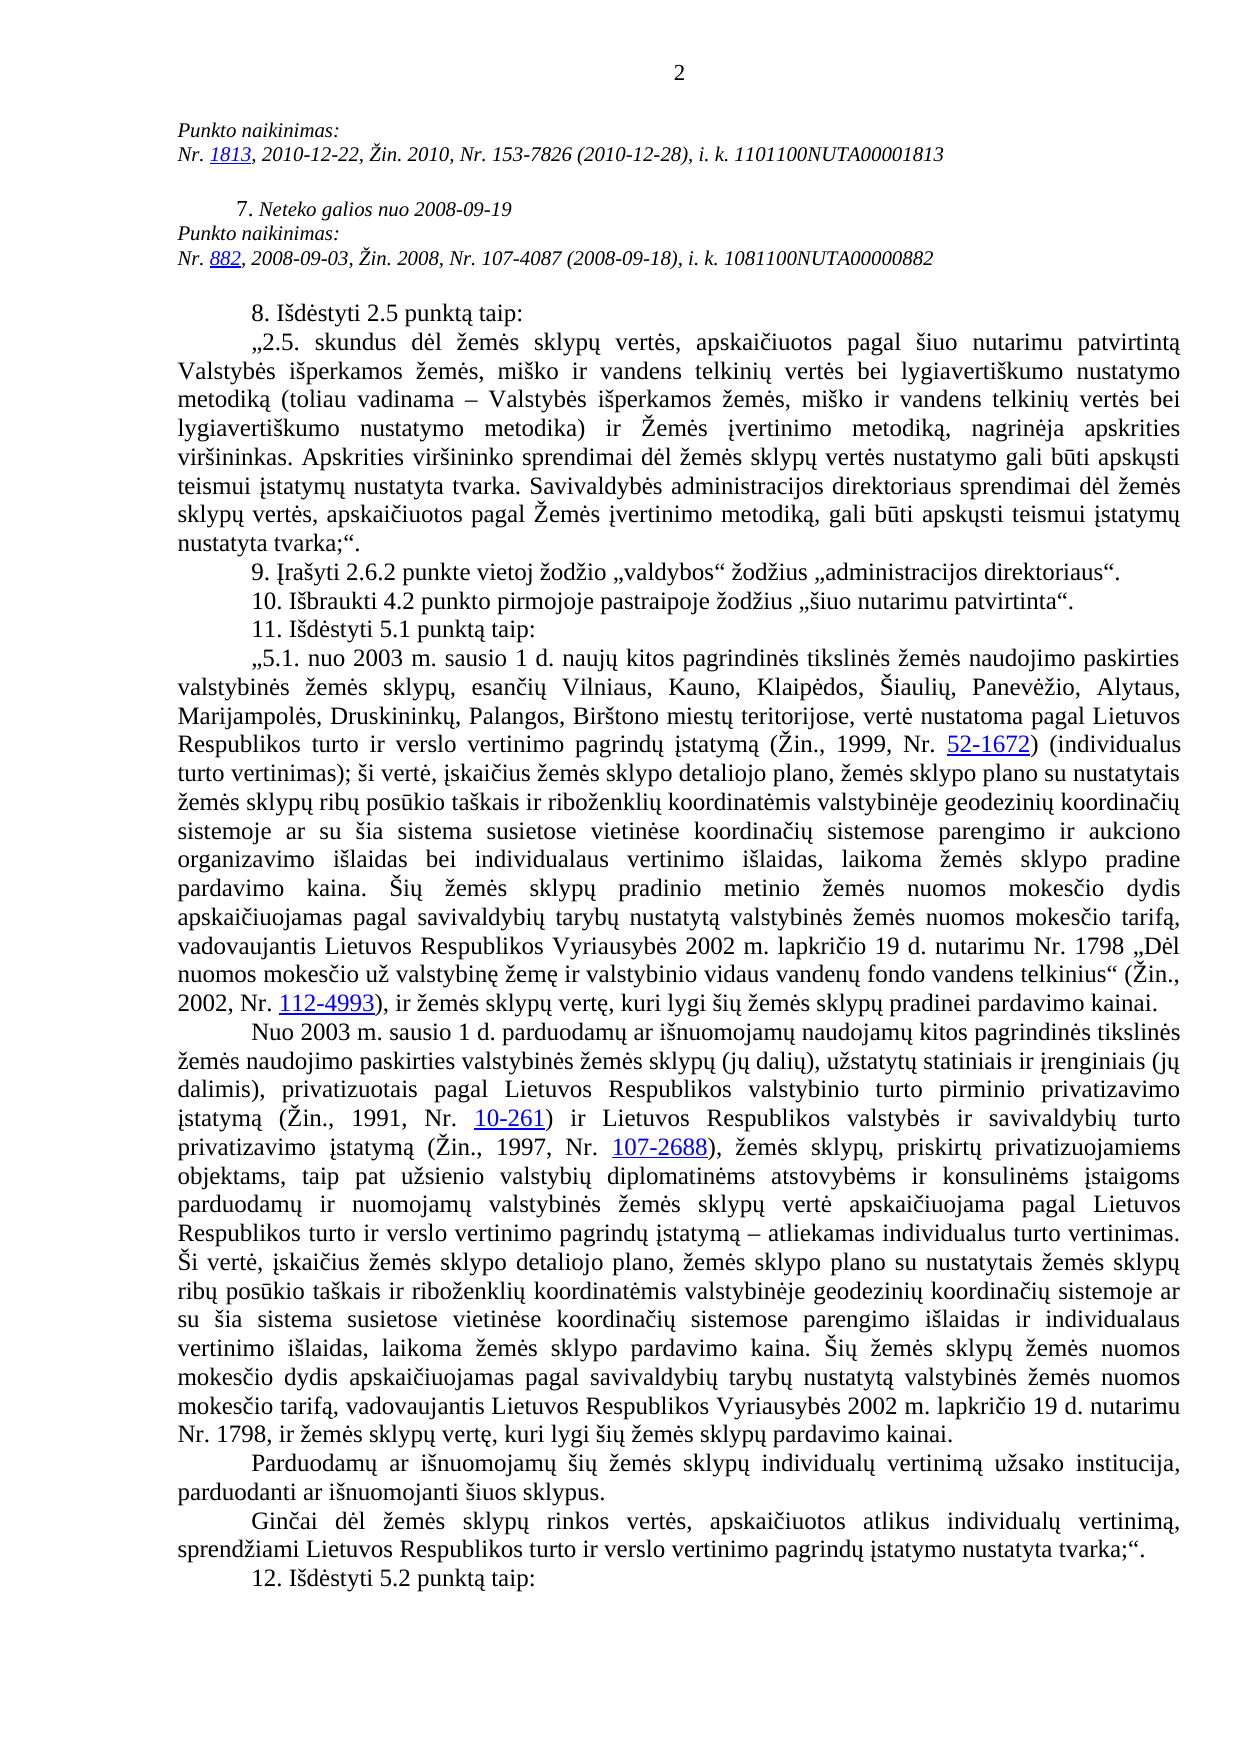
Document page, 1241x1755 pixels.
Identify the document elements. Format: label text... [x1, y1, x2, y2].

text 9. Įrašyti 2.6.2 punkte vietoj žodžio „valdybos“ žodžius „administracijos direktoriaus“. [177, 557, 1181, 586]
text 12. Išdėstyti 5.2 punktą taip: [177, 1563, 1181, 1592]
text Nr. 882, 2008-09-03, Žin. 2008, Nr. 107-4087 (2008-09-18), i. k. 1081100NUTA00000882 [177, 245, 1181, 269]
text 8. Išdėstyti 2.5 punktą taip: [177, 298, 1181, 327]
text „5.1. nuo 2003 m. sausio 1 d. naujų kitos pagrindinės tikslinės žemės naudojimo paskirties valstybinės žemės sklypų, esančių Vilniaus, Kauno, Klaipėdos, Šiaulių, Panevėžio, Alytaus, Marijampolės, Druskininkų, Palangos, Birštono miestų teritorijose, vertė nustatoma pagal Lietuvos Respublikos turto ir verslo vertinimo pagrindų įstatymą (Žin., 1999, Nr. 52-1672) (individualus turto vertinimas); ši vertė, įskaičius žemės sklypo detaliojo plano, žemės sklypo plano su nustatytais žemės sklypų ribų posūkio taškais ir riboženklių koordinatėmis valstybinėje geodezinių koordinačių sistemoje ar su šia sistema susietose vietinėse koordinačių sistemose parengimo ir aukciono organizavimo išlaidas bei individualaus vertinimo išlaidas, laikoma žemės sklypo pradine pardavimo kaina. Šių žemės sklypų pradinio metinio žemės nuomos mokesčio dydis apskaičiuojamas pagal savivaldybių tarybų nustatytą valstybinės žemės nuomos mokesčio tarifą, vadovaujantis Lietuvos Respublikos Vyriausybės 2002 m. lapkričio 19 d. nutarimu Nr. 1798 „Dėl nuomos mokesčio už valstybinę žemę ir valstybinio vidaus vandenų fondo vandens telkinius“ (Žin., 2002, Nr. 112-4993), ir žemės sklypų vertę, kuri lygi šių žemės sklypų pradinei pardavimo kainai. [177, 643, 1181, 1017]
text „2.5. skundus dėl žemės sklypų vertės, apskaičiuotos pagal šiuo nutarimu patvirtintą Valstybės išperkamos žemės, miško ir vandens telkinių vertės bei lygiavertiškumo nustatymo metodiką (toliau vadinama – Valstybės išperkamos žemės, miško ir vandens telkinių vertės bei lygiavertiškumo nustatymo metodika) ir Žemės įvertinimo metodiką, nagrinėja apskrities viršininkas. Apskrities viršininko sprendimai dėl žemės sklypų vertės nustatymo gali būti apskųsti teismui įstatymų nustatyta tvarka. Savivaldybės administracijos direktoriaus sprendimai dėl žemės sklypų vertės, apskaičiuotos pagal Žemės įvertinimo metodiką, gali būti apskųsti teismui įstatymų nustatyta tvarka;“. [177, 327, 1181, 557]
text 10. Išbraukti 4.2 punkto pirmojoje pastraipoje žodžius „šiuo nutarimu patvirtinta“. [177, 586, 1181, 614]
text Nuo 2003 m. sausio 1 d. parduodamų ar išnuomojamų naudojamų kitos pagrindinės tikslinės žemės naudojimo paskirties valstybinės žemės sklypų (jų dalių), užstatytų statiniais ir įrenginiais (jų dalimis), privatizuotais pagal Lietuvos Respublikos valstybinio turto pirminio privatizavimo įstatymą (Žin., 1991, Nr. 10-261) ir Lietuvos Respublikos valstybės ir savivaldybių turto privatizavimo įstatymą (Žin., 1997, Nr. 107-2688), žemės sklypų, priskirtų privatizuojamiems objektams, taip pat užsienio valstybių diplomatinėms atstovybėms ir konsulinėms įstaigoms parduodamų ir nuomojamų valstybinės žemės sklypų vertė apskaičiuojama pagal Lietuvos Respublikos turto ir verslo vertinimo pagrindų įstatymą – atliekamas individualus turto vertinimas. Ši vertė, įskaičius žemės sklypo detaliojo plano, žemės sklypo plano su nustatytais žemės sklypų ribų posūkio taškais ir riboženklių koordinatėmis valstybinėje geodezinių koordinačių sistemoje ar su šia sistema susietose vietinėse koordinačių sistemose parengimo išlaidas ir individualaus vertinimo išlaidas, laikoma žemės sklypo pardavimo kaina. Šių žemės sklypų žemės nuomos mokesčio dydis apskaičiuojamas pagal savivaldybių tarybų nustatytą valstybinės žemės nuomos mokesčio tarifą, vadovaujantis Lietuvos Respublikos Vyriausybės 2002 m. lapkričio 19 d. nutarimu Nr. 1798, ir žemės sklypų vertę, kuri lygi šių žemės sklypų pardavimo kainai. [177, 1017, 1181, 1448]
text 11. Išdėstyti 5.1 punktą taip: [177, 614, 1181, 643]
text Punkto naikinimas: [177, 221, 1181, 245]
text Punkto naikinimas: [177, 118, 1181, 142]
text Ginčai dėl žemės sklypų rinkos vertės, apskaičiuotos atlikus individualų vertinimą, sprendžiami Lietuvos Respublikos turto ir verslo vertinimo pagrindų įstatymo nustatyta tvarka;“. [177, 1506, 1181, 1563]
text 7. Neteko galios nuo 2008-09-19 [177, 195, 1181, 221]
text Nr. 1813, 2010-12-22, Žin. 2010, Nr. 153-7826 (2010-12-28), i. k. 1101100NUTA00001813 [177, 142, 1181, 166]
text Parduodamų ar išnuomojamų šių žemės sklypų individualų vertinimą užsako institucija, parduodanti ar išnuomojanti šiuos sklypus. [177, 1448, 1181, 1506]
